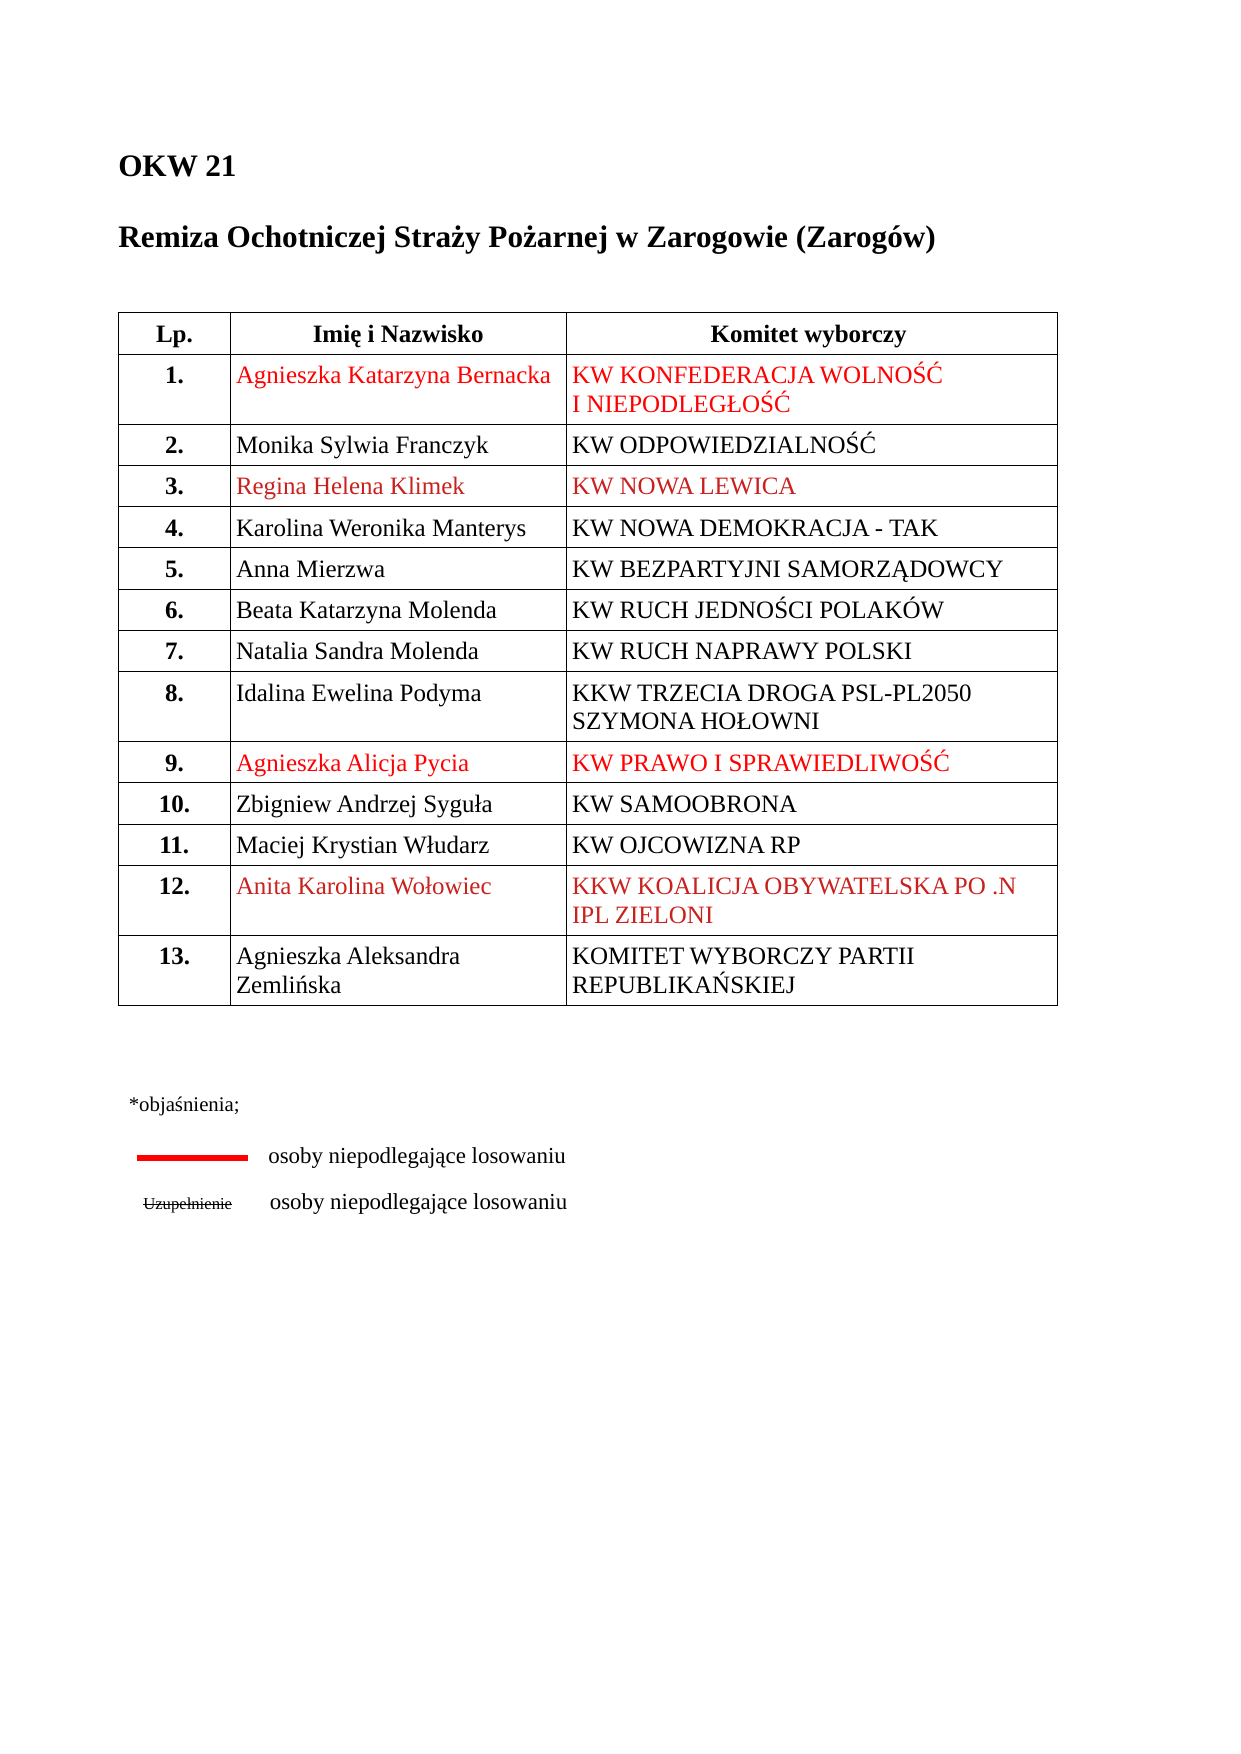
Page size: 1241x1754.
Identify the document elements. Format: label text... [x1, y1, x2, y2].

table_cell 3. [119, 466, 230, 506]
table_cell Maciej Krystian Włudarz [231, 825, 566, 865]
text OKW 21 [118, 147, 1122, 183]
table_cell KOMITET WYBORCZY PARTII REPUBLIKAŃSKIEJ [567, 936, 1057, 1005]
table_cell Monika Sylwia Franczyk [231, 425, 566, 465]
table_cell Karolina Weronika Manterys [231, 507, 566, 547]
table_cell KW PRAWO I SPRAWIEDLIWOŚĆ [567, 742, 1057, 782]
table_cell KW NOWA LEWICA [567, 466, 1057, 506]
table_cell Natalia Sandra Molenda [231, 631, 566, 671]
table_cell 1. [119, 355, 230, 423]
table_cell KW ODPOWIEDZIALNOŚĆ [567, 425, 1057, 465]
table_cell 2. [119, 425, 230, 465]
text Remiza Ochotniczej Straży Pożarnej w Zarogowie (Zarogów) [118, 219, 1122, 255]
table_cell KW BEZPARTYJNI SAMORZĄDOWCY [567, 548, 1057, 588]
table_cell KW SAMOOBRONA [567, 783, 1057, 823]
table_cell 7. [119, 631, 230, 671]
table_header Lp. [119, 313, 230, 353]
table_cell KW KONFEDERACJA WOLNOŚĆ I NIEPODLEGŁOŚĆ [567, 355, 1057, 423]
table_cell 9. [119, 742, 230, 782]
table_cell KW RUCH NAPRAWY POLSKI [567, 631, 1057, 671]
table_header Imię i Nazwisko [231, 313, 566, 353]
table_cell Anna Mierzwa [231, 548, 566, 588]
table_cell 6. [119, 590, 230, 630]
table_header Komitet wyborczy [567, 313, 1057, 353]
table_cell Zbigniew Andrzej Syguła [231, 783, 566, 823]
table_cell Idalina Ewelina Podyma [231, 672, 566, 741]
text *objaśnienia; [118, 1092, 1122, 1116]
table_cell 12. [119, 866, 230, 935]
table_cell KKW KOALICJA OBYWATELSKA PO .N IPL ZIELONI [567, 866, 1057, 935]
table_cell 10. [119, 783, 230, 823]
table_cell 11. [119, 825, 230, 865]
table_cell 8. [119, 672, 230, 741]
table_cell Agnieszka Aleksandra Zemlińska [231, 936, 566, 1005]
table_cell 13. [119, 936, 230, 1005]
table_cell Agnieszka Katarzyna Bernacka [231, 355, 566, 423]
table_cell 5. [119, 548, 230, 588]
table_cell KW OJCOWIZNA RP [567, 825, 1057, 865]
text osoby niepodlegające losowaniu [118, 1140, 1122, 1169]
table_cell KKW TRZECIA DROGA PSL-PL2050 SZYMONA HOŁOWNI [567, 672, 1057, 741]
table_cell Beata Katarzyna Molenda [231, 590, 566, 630]
table_cell 4. [119, 507, 230, 547]
table_cell KW NOWA DEMOKRACJA - TAK [567, 507, 1057, 547]
text Uzupełnienie osoby niepodlegające losowaniu [118, 1188, 1122, 1214]
table_cell KW RUCH JEDNOŚCI POLAKÓW [567, 590, 1057, 630]
table_cell Anita Karolina Wołowiec [231, 866, 566, 935]
table_cell Regina Helena Klimek [231, 466, 566, 506]
table_cell Agnieszka Alicja Pycia [231, 742, 566, 782]
